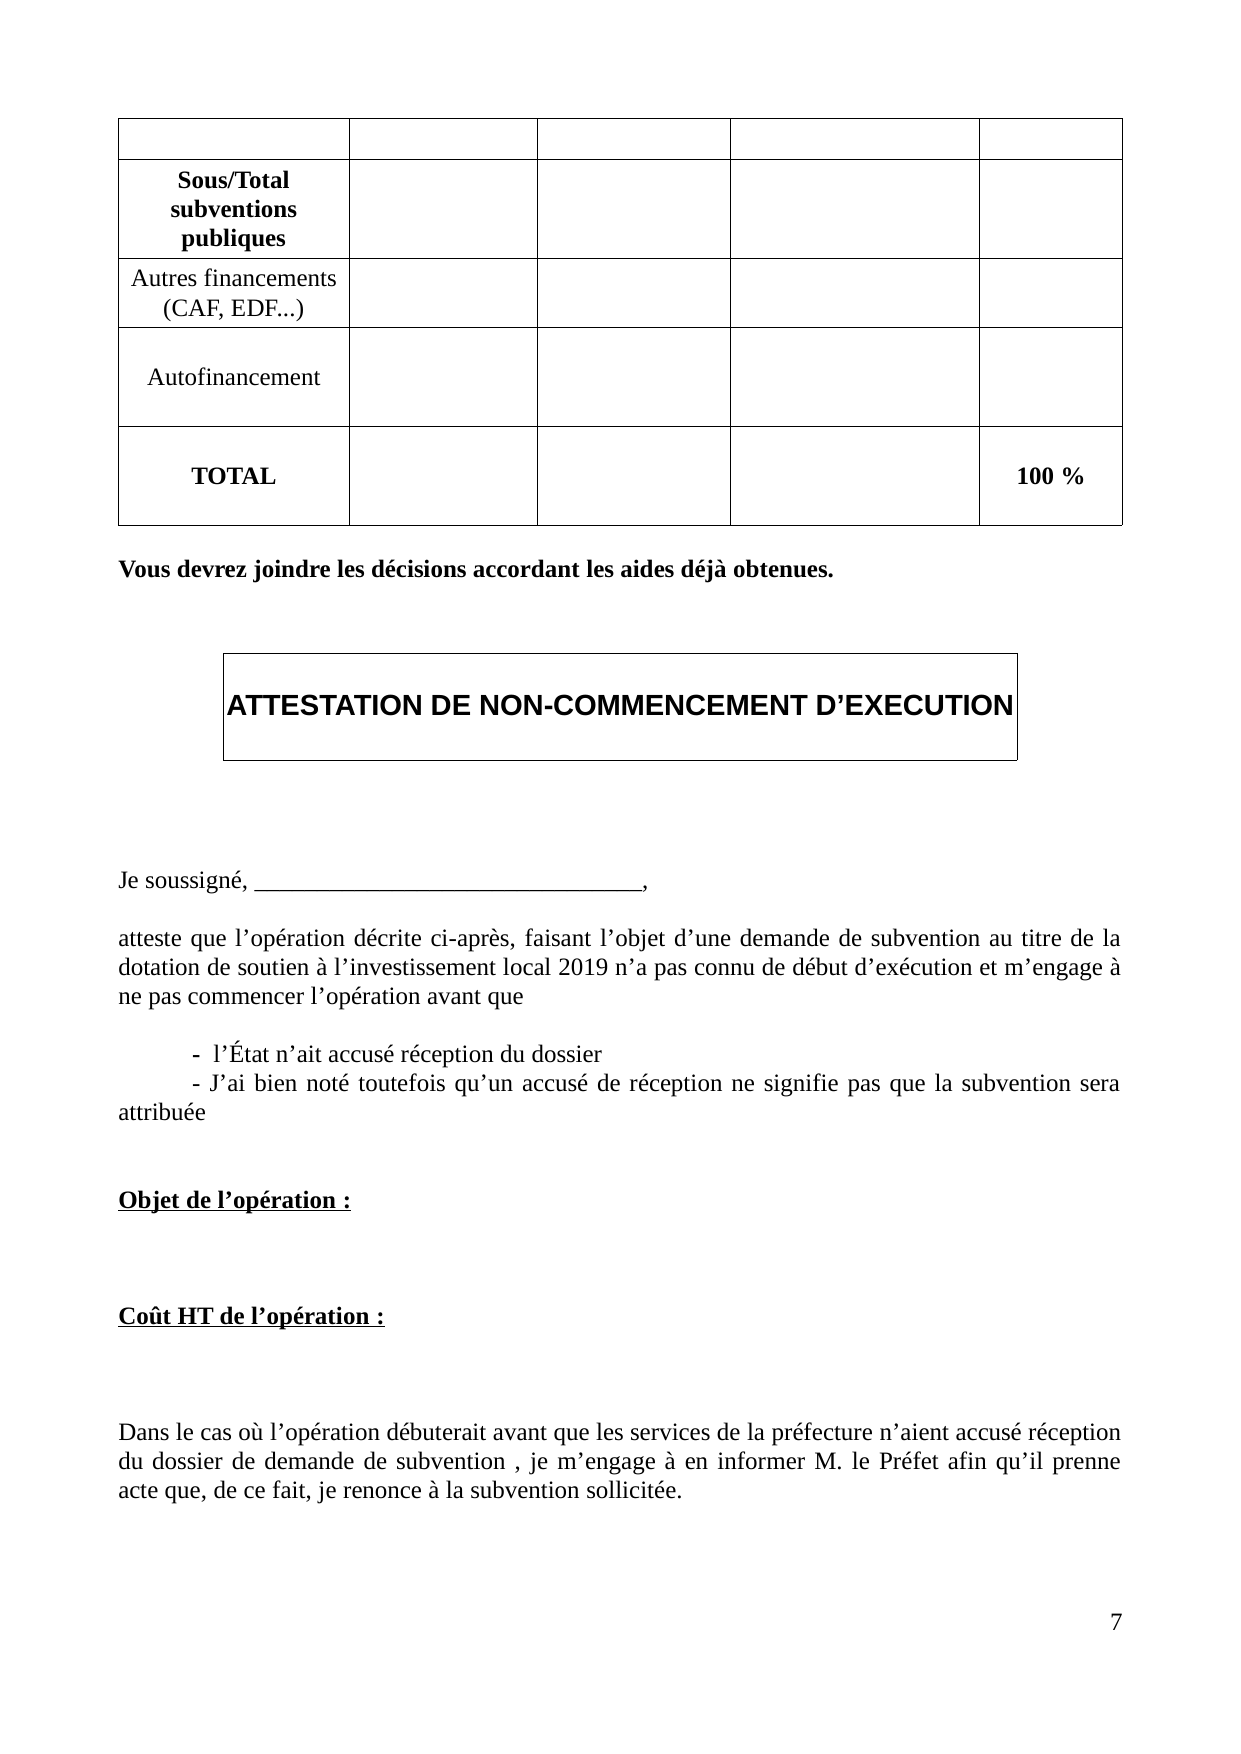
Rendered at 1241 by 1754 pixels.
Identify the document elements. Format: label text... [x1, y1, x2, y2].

table_cell [731, 328, 979, 426]
table_cell [980, 160, 1122, 257]
table_cell [731, 427, 979, 525]
text Je soussigné, _______________________________, [118, 865, 1122, 894]
table_cell [350, 119, 537, 159]
table_cell [538, 119, 730, 159]
table_cell [119, 119, 349, 159]
table_cell [538, 328, 730, 426]
table_cell [980, 328, 1122, 426]
table_cell [980, 259, 1122, 327]
table_cell [980, 119, 1122, 159]
text Objet de l’opération : [118, 1184, 1122, 1213]
table_cell Sous/Total subventions publiques [119, 160, 349, 257]
text Coût HT de l’opération : [118, 1301, 1122, 1330]
table_cell [731, 259, 979, 327]
text atteste que l’opération décrite ci-après, faisant l’objet d’une demande de subvention au titre de la dotation de soutien à l’investissement local 2019 n’a pas connu de début d’exécution et m’engage à ne pas commencer l’opération avant que [118, 923, 1122, 1010]
table_cell Autofinancement [119, 328, 349, 426]
table_cell [538, 160, 730, 257]
table_cell [538, 259, 730, 327]
text - J’ai bien noté toutefois qu’un accusé de réception ne signifie pas que la subvention sera attribuée [118, 1068, 1122, 1126]
table_cell TOTAL [119, 427, 349, 525]
table_cell [731, 119, 979, 159]
table_cell [350, 427, 537, 525]
table_cell 100 % [980, 427, 1122, 525]
table_cell [350, 259, 537, 327]
text Vous devrez joindre les décisions accordant les aides déjà obtenues. [118, 554, 1122, 583]
text ATTESTATION DE NON-COMMENCEMENT D’EXECUTION [226, 688, 1014, 721]
table_cell [350, 160, 537, 257]
table_cell [731, 160, 979, 257]
table_cell [350, 328, 537, 426]
table_cell [538, 427, 730, 525]
text - l’État n’ait accusé réception du dossier [118, 1039, 1122, 1068]
text Dans le cas où l’opération débuterait avant que les services de la préfecture n’aient accusé réception du dossier de demande de subvention , je m’engage à en informer M. le Préfet afin qu’il prenne acte que, de ce fait, je renonce à la subvention sollicitée. [118, 1417, 1122, 1504]
table_cell Autres financements (CAF, EDF...) [119, 259, 349, 327]
